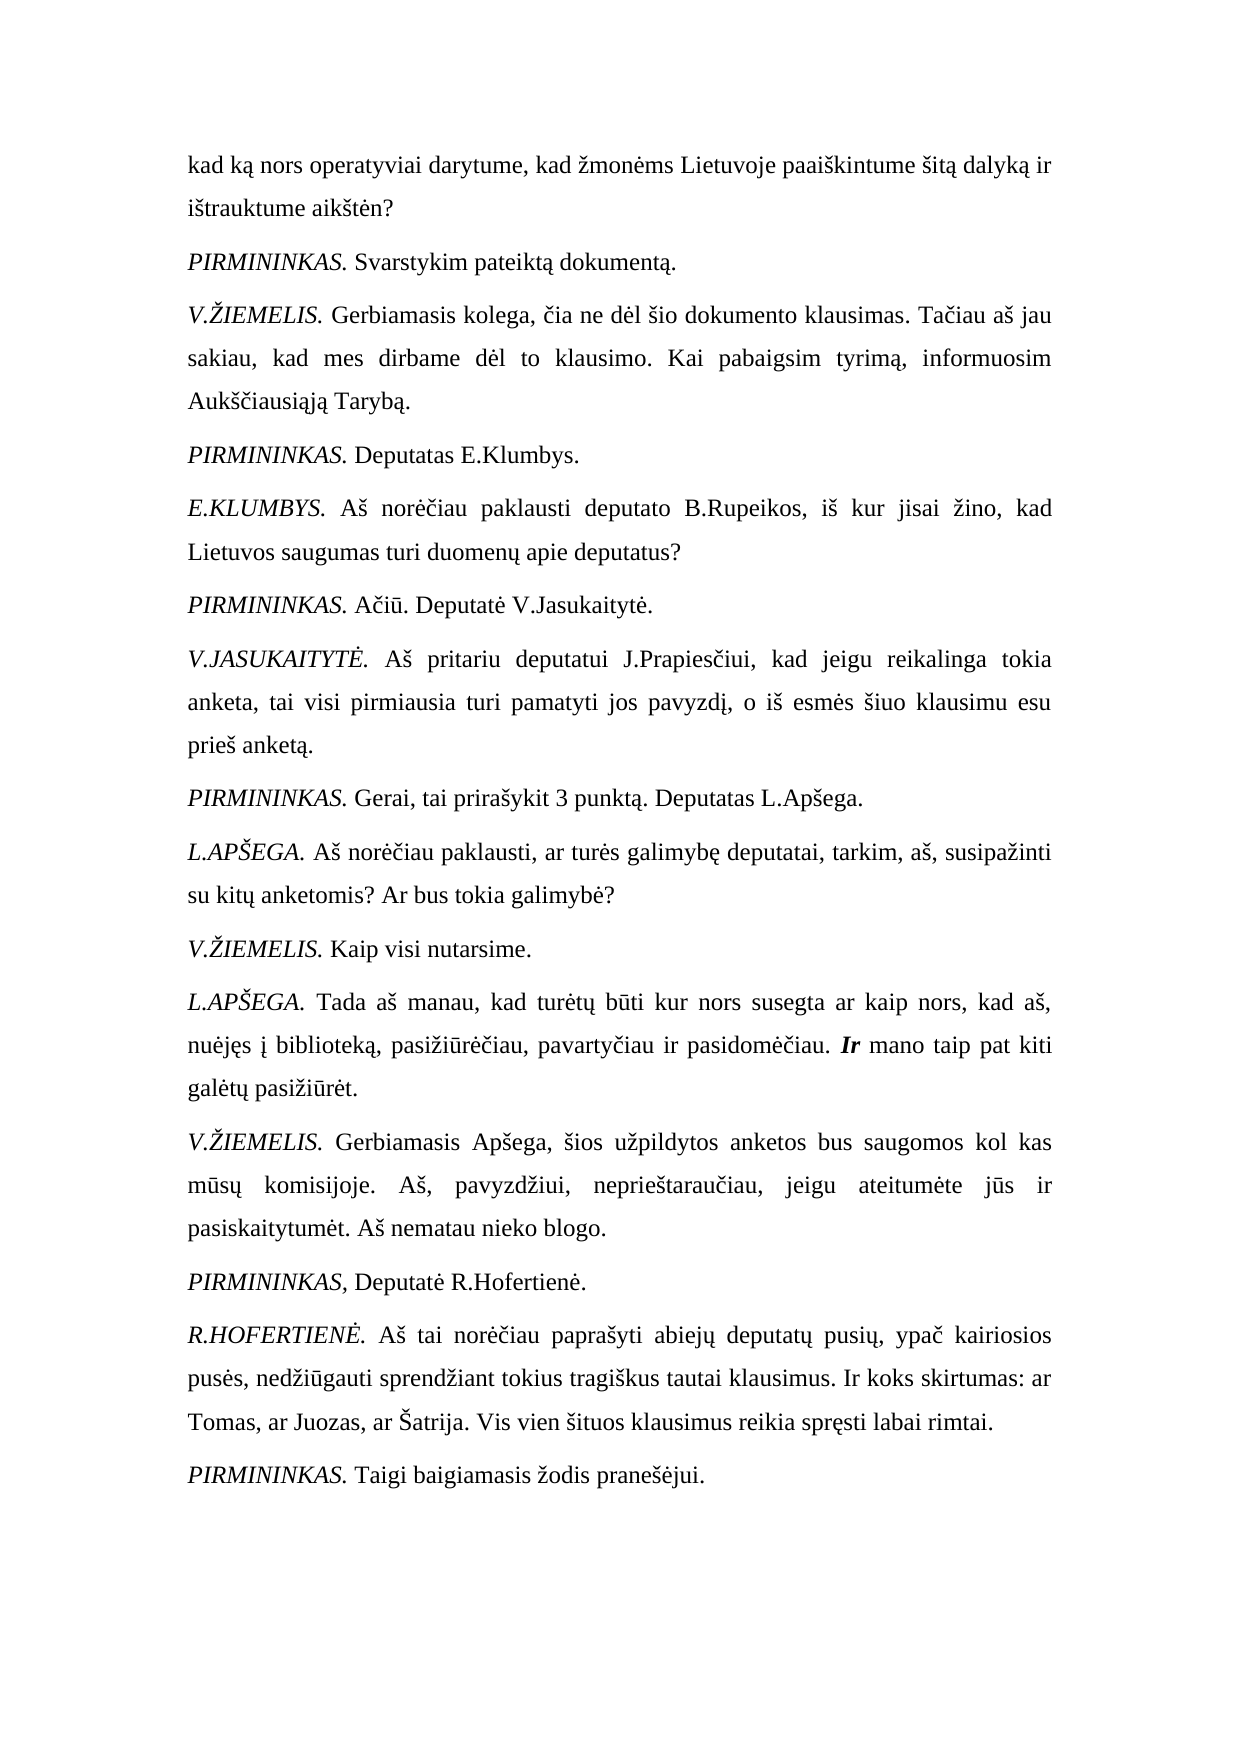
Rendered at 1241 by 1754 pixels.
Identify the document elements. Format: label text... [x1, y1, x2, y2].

text PIRMININKAS. Taigi baigiamasis žodis pranešėjui. [187, 1460, 1053, 1489]
text PIRMININKAS. Ačiū. Deputatė V.Jasukaitytė. [187, 590, 1053, 619]
text V.ŽIEMELIS. Gerbiamasis kolega, čia ne dėl šio dokumento klausimas. Tačiau aš jau sakiau, kad mes dirbame dėl to klausimo. Kai pabaigsim tyrimą, informuosim Aukščiausiąją Tarybą. [187, 300, 1053, 415]
text R.HOFERTIENĖ. Aš tai norėčiau paprašyti abiejų deputatų pusių, ypač kairiosios pusės, nedžiūgauti sprendžiant tokius tragiškus tautai klausimus. Ir koks skirtumas: ar Tomas, ar Juozas, ar Šatrija. Vis vien šituos klausimus reikia spręsti labai rimtai. [187, 1320, 1053, 1435]
text PIRMININKAS. Svarstykim pateiktą dokumentą. [187, 247, 1053, 275]
text V.ŽIEMELIS. Kaip visi nutarsime. [187, 934, 1053, 962]
text V.JASUKAITYTĖ. Aš pritariu deputatui J.Prapiesčiui, kad jeigu reikalinga tokia anketa, tai visi pirmiausia turi pamatyti jos pavyzdį, o iš esmės šiuo klausimu esu prieš anketą. [187, 644, 1053, 759]
text L.APŠEGA. Tada aš manau, kad turėtų būti kur nors susegta ar kaip nors, kad aš, nuėjęs į biblioteką, pasižiūrėčiau, pavartyčiau ir pasidomėčiau. Ir mano taip pat kiti galėtų pasižiūrėt. [187, 987, 1053, 1102]
text L.APŠEGA. Aš norėčiau paklausti, ar turės galimybę deputatai, tarkim, aš, susipažinti su kitų anketomis? Ar bus tokia galimybė? [187, 837, 1053, 909]
text V.ŽIEMELIS. Gerbiamasis Apšega, šios užpildytos anketos bus saugomos kol kas mūsų komisijoje. Aš, pavyzdžiui, neprieštaraučiau, jeigu ateitumėte jūs ir pasiskaitytumėt. Aš nematau nieko blogo. [187, 1127, 1053, 1242]
text PIRMININKAS. Deputatas E.Klumbys. [187, 440, 1053, 469]
text E.KLUMBYS. Aš norėčiau paklausti deputato B.Rupeikos, iš kur jisai žino, kad Lietuvos saugumas turi duomenų apie deputatus? [187, 493, 1053, 565]
text kad ką nors operatyviai darytume, kad žmonėms Lietuvoje paaiškintume šitą dalyką ir ištrauktume aikštėn? [187, 150, 1053, 222]
text PIRMININKAS. Gerai, tai prirašykit 3 punktą. Deputatas L.Apšega. [187, 783, 1053, 812]
text PIRMININKAS, Deputatė R.Hofertienė. [187, 1267, 1053, 1296]
